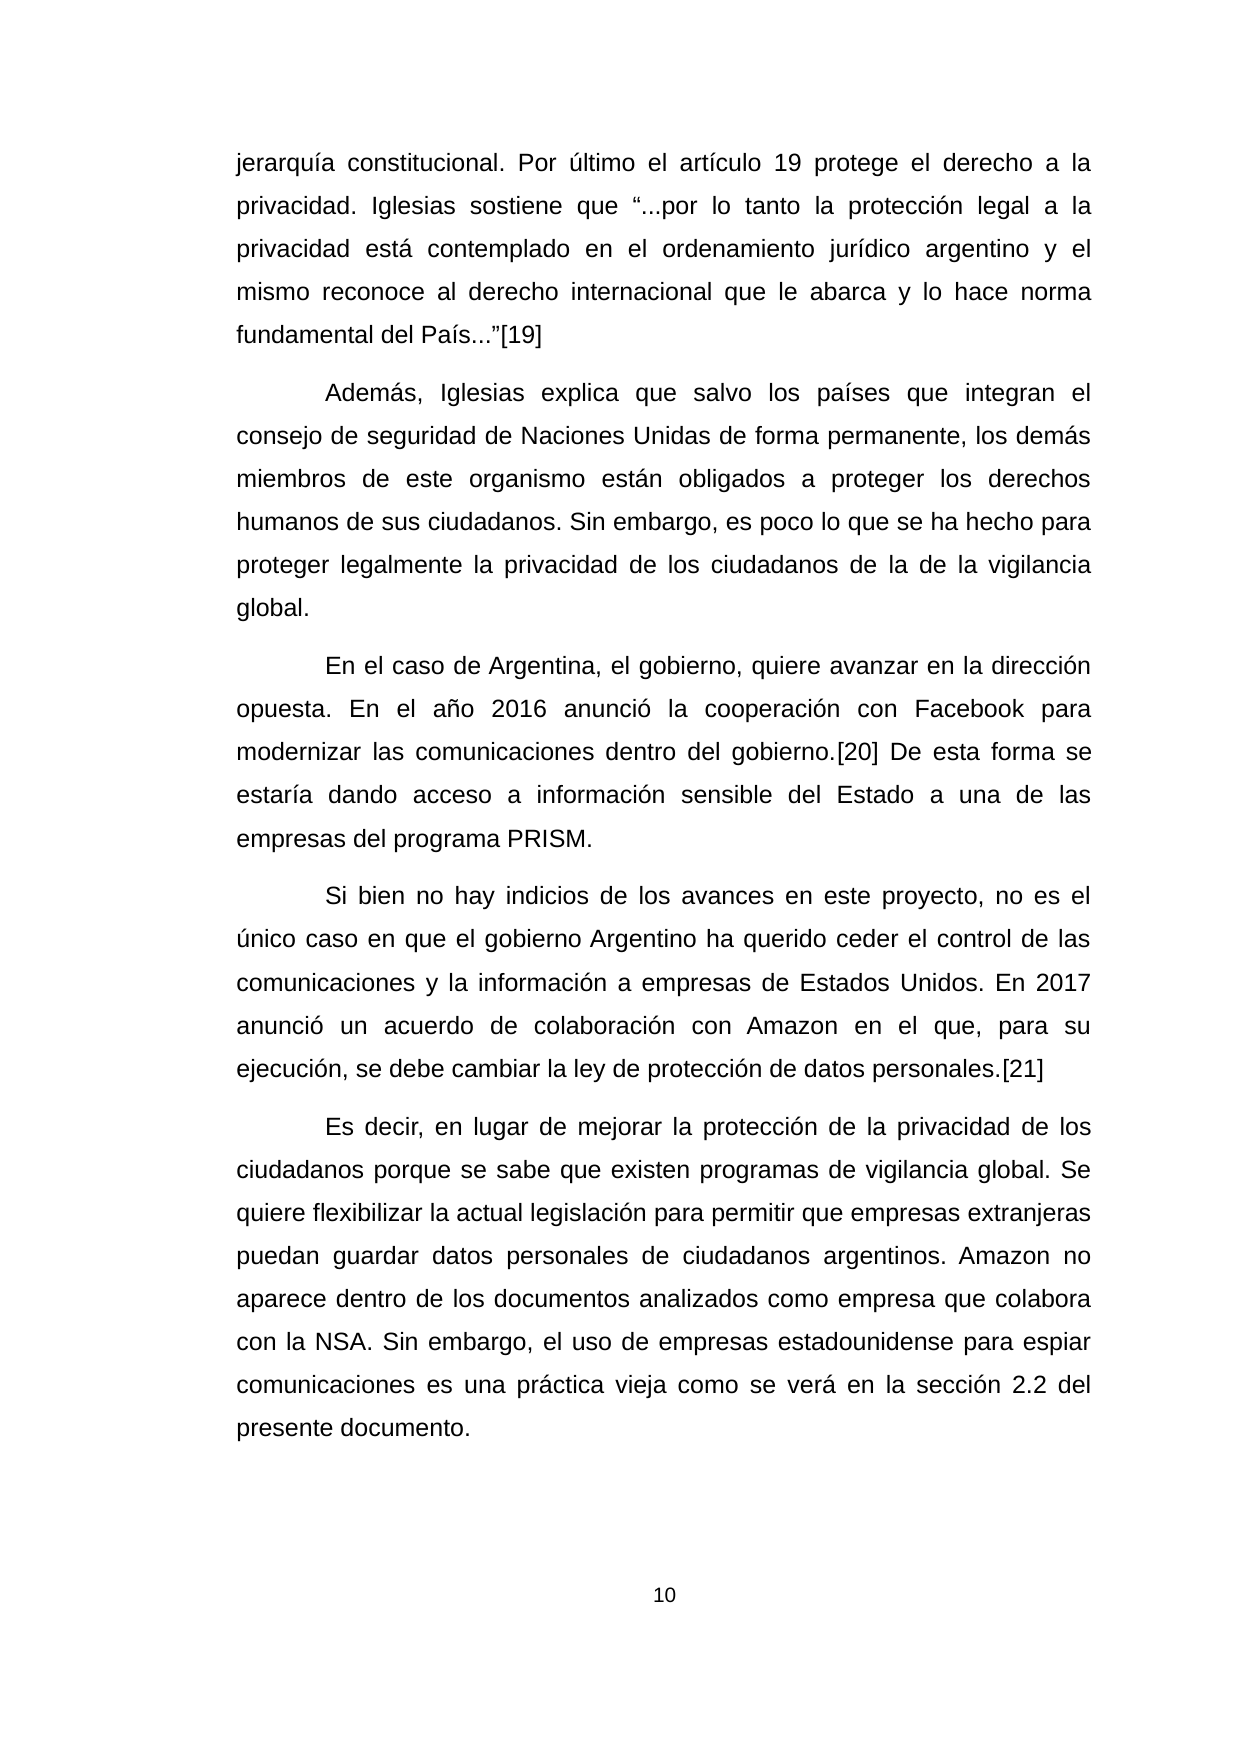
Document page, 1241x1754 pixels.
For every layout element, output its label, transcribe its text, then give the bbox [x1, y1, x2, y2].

text Si bien no hay indicios de los avances en este proyecto, no es el único caso en que el gobierno Argentino ha querido ceder el control de las comunicaciones y la información a empresas de Estados Unidos. En 2017 anunció un acuerdo de colaboración con Amazon en el que, para su ejecución, se debe cambiar la ley de protección de datos personales.[21] [236, 881, 1093, 1083]
text Además, Iglesias explica que salvo los países que integran el consejo de seguridad de Naciones Unidas de forma permanente, los demás miembros de este organismo están obligados a proteger los derechos humanos de sus ciudadanos. Sin embargo, es poco lo que se ha hecho para proteger legalmente la privacidad de los ciudadanos de la de la vigilancia global. [236, 378, 1093, 622]
text Es decir, en lugar de mejorar la protección de la privacidad de los ciudadanos porque se sabe que existen programas de vigilancia global. Se quiere flexibilizar la actual legislación para permitir que empresas extranjeras puedan guardar datos personales de ciudadanos argentinos. Amazon no aparece dentro de los documentos analizados como empresa que colabora con la NSA. Sin embargo, el uso de empresas estadounidense para espiar comunicaciones es una práctica vieja como se verá en la sección 2.2 del presente documento. [236, 1112, 1093, 1442]
text jerarquía constitucional. Por último el artículo 19 protege el derecho a la privacidad. Iglesias sostiene que “...por lo tanto la protección legal a la privacidad está contemplado en el ordenamiento jurídico argentino y el mismo reconoce al derecho internacional que le abarca y lo hace norma fundamental del País...”[19] [236, 148, 1093, 349]
text En el caso de Argentina, el gobierno, quiere avanzar en la dirección opuesta. En el año 2016 anunció la cooperación con Facebook para modernizar las comunicaciones dentro del gobierno.[20] De esta forma se estaría dando acceso a información sensible del Estado a una de las empresas del programa PRISM. [236, 651, 1093, 852]
